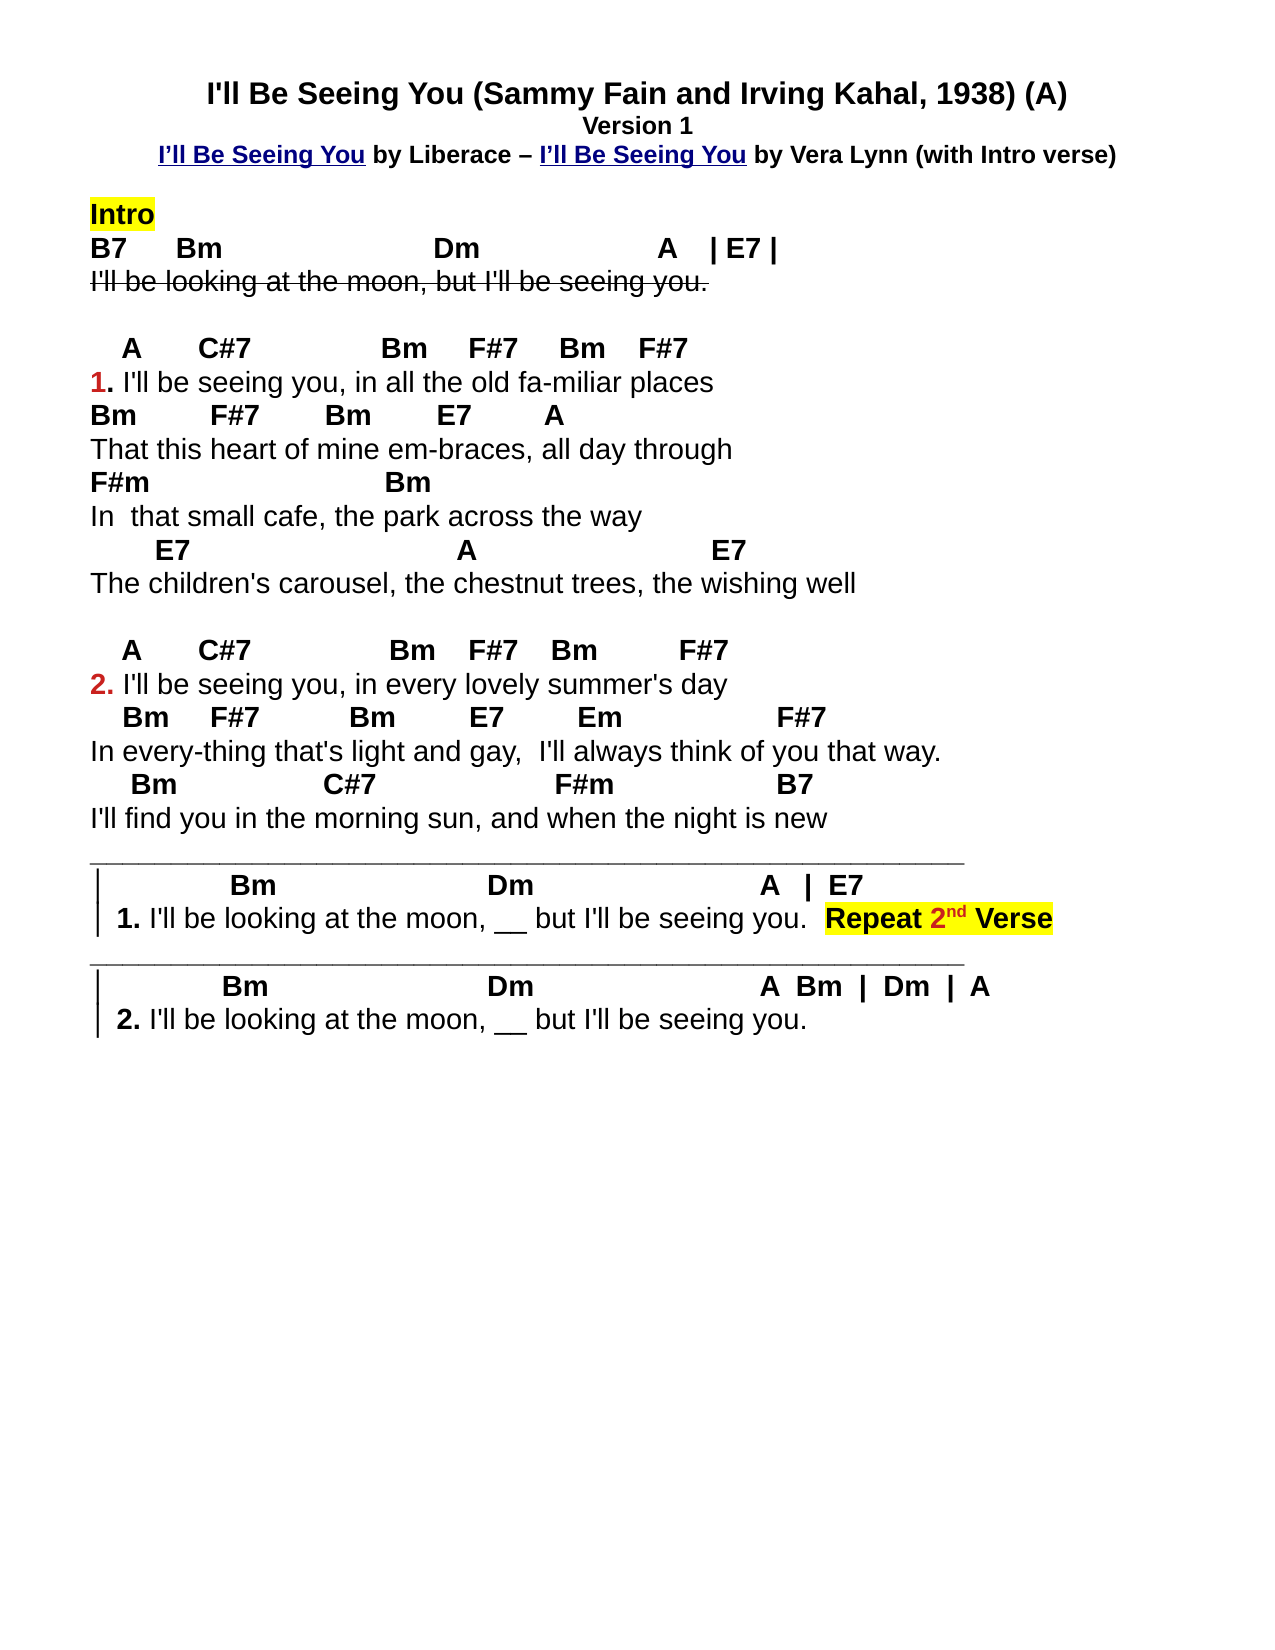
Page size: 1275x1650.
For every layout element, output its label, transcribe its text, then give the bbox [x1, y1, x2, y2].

text 1. I'll be seeing you, in all the old fa-miliar places [90, 365, 1185, 398]
text I'll be looking at the moon, but I'll be seeing you. [90, 264, 1185, 298]
text A C#7 Bm F#7 Bm F#7 [90, 331, 1185, 365]
text Version 1 [90, 111, 1185, 140]
text I'll find you in the morning sun, and when the night is new [90, 801, 1185, 834]
text A C#7 Bm F#7 Bm F#7 [90, 633, 1185, 667]
text 2. I'll be seeing you, in every lovely summer's day [90, 667, 1185, 700]
text In every-thing that's light and gay, I'll always think of you that way. [90, 734, 1185, 767]
text B7 Bm Dm A | E7 | [90, 231, 1185, 264]
text In that small cafe, the park across the way [90, 499, 1185, 533]
text Bm F#7 Bm E7 Em F#7 [90, 700, 1185, 734]
text │ Bm Dm A | E7 [99, 868, 1185, 902]
text ______________________________________________________ [90, 935, 1185, 969]
text The children's carousel, the chestnut trees, the wishing well [90, 566, 1185, 600]
text I’ll Be Seeing You by Liberace – I’ll Be Seeing You by Vera Lynn (with Intro verse) [90, 140, 1185, 168]
text │ 2. I'll be looking at the moon, __ but I'll be seeing you. [99, 1002, 1185, 1036]
text │ 1. I'll be looking at the moon, __ but I'll be seeing you. Repeat 2nd Verse [99, 902, 1185, 935]
text │ Bm Dm A Bm | Dm | A [99, 969, 1185, 1002]
text I'll Be Seeing You (Sammy Fain and Irving Kahal, 1938) (A) [90, 75, 1185, 111]
text Bm F#7 Bm E7 A [90, 398, 1185, 432]
text E7 A E7 [90, 533, 1185, 566]
text Bm C#7 F#m B7 [90, 767, 1185, 801]
text Intro [90, 197, 1185, 231]
text F#m Bm [90, 466, 1185, 499]
text That this heart of mine em-braces, all day through [90, 432, 1185, 466]
text ______________________________________________________ [90, 834, 1185, 868]
